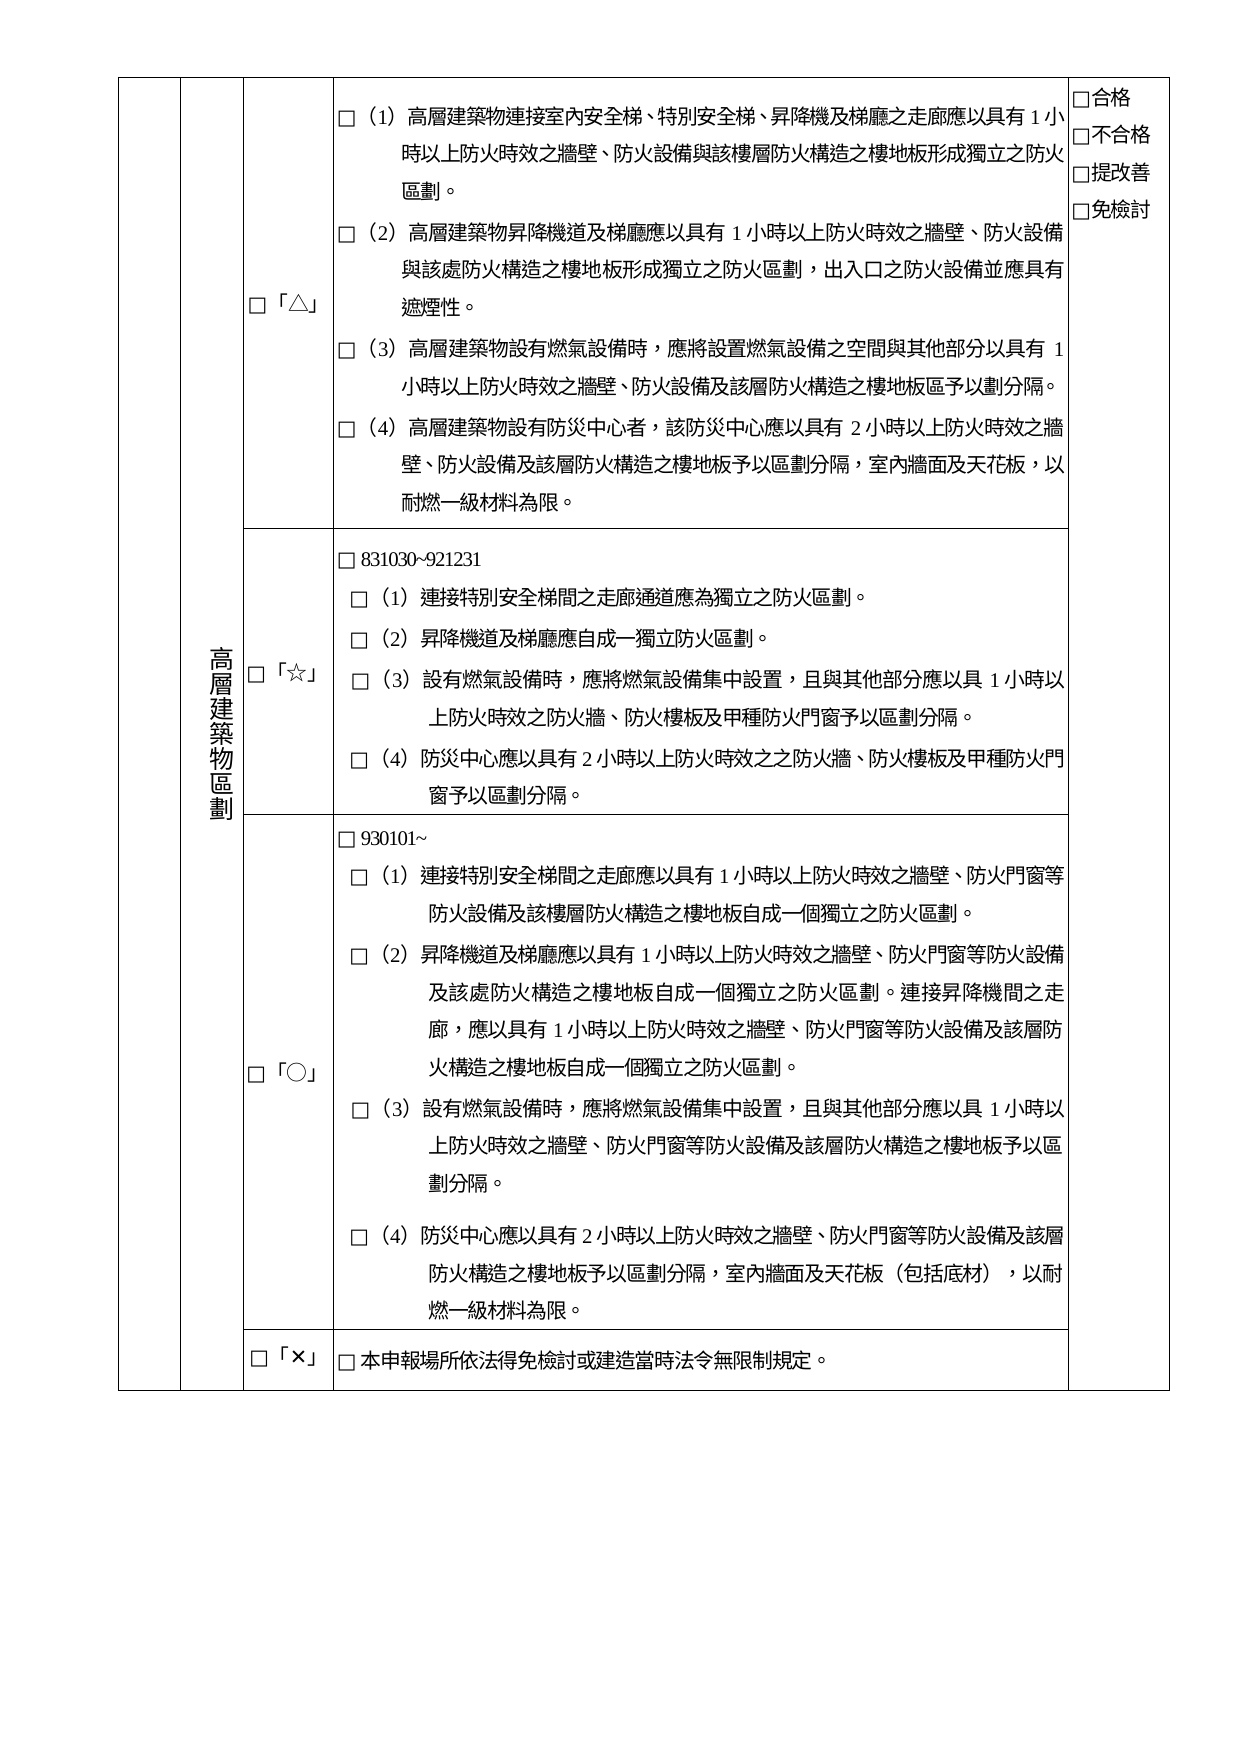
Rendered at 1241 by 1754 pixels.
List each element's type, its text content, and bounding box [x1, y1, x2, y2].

table_cell [119, 78, 180, 1389]
table_cell □「△」 [244, 78, 333, 528]
table_cell □ 831030~921231 □（1）連接特別安全梯間之走廊通道應為獨立之防火區劃。 □（2）昇降機道及梯廳應自成一獨立防火區劃。 □（3）設有燃氣設備時，應將燃氣設備集中設置，且與其他部分應以具1小時以上防火時效之防火牆、防火樓板及甲種防火門窗予以區劃分隔。 □（4）防災中心應以具有2小時以上防火時效之之防火牆、防火樓板及甲種防火門窗予以區劃分隔。 [334, 529, 1068, 814]
table_cell □「☆」 [244, 529, 333, 814]
table_cell □「○」 [244, 815, 333, 1328]
table_cell 高層建築物區劃 [181, 78, 243, 1389]
table_cell □「✕」 [244, 1330, 333, 1389]
table_cell □ 930101~ □（1）連接特別安全梯間之走廊應以具有1小時以上防火時效之牆壁、防火門窗等防火設備及該樓層防火構造之樓地板自成一個獨立之防火區劃。 □（2）昇降機道及梯廳應以具有1小時以上防火時效之牆壁、防火門窗等防火設備及該處防火構造之樓地板自成一個獨立之防火區劃。連接昇降機間之走廊，應以具有1小時以上防火時效之牆壁、防火門窗等防火設備及該層防火構造之樓地板自成一個獨立之防火區劃。 □（3）設有燃氣設備時，應將燃氣設備集中設置，且與其他部分應以具1小時以上防火時效之牆壁、防火門窗等防火設備及該層防火構造之樓地板予以區劃分隔。 □（4）防災中心應以具有2小時以上防火時效之牆壁、防火門窗等防火設備及該層防火構造之樓地板予以區劃分隔，室內牆面及天花板（包括底材），以耐燃一級材料為限。 [334, 815, 1068, 1328]
table_cell □（1）高層建築物連接室內安全梯、特別安全梯、昇降機及梯廳之走廊應以具有1小時以上防火時效之牆壁、防火設備與該樓層防火構造之樓地板形成獨立之防火區劃。 □（2）高層建築物昇降機道及梯廳應以具有1小時以上防火時效之牆壁、防火設備與該處防火構造之樓地板形成獨立之防火區劃，出入口之防火設備並應具有遮煙性。 □（3）高層建築物設有燃氣設備時，應將設置燃氣設備之空間與其他部分以具有1小時以上防火時效之牆壁、防火設備及該層防火構造之樓地板區予以劃分隔。 □（4）高層建築物設有防災中心者，該防災中心應以具有2小時以上防火時效之牆壁、防火設備及該層防火構造之樓地板予以區劃分隔，室內牆面及天花板，以耐燃一級材料為限。 [334, 78, 1068, 528]
table_cell □合格 □不合格 □提改善 □免檢討 [1069, 78, 1169, 1389]
table_cell □ 本申報場所依法得免檢討或建造當時法令無限制規定。 [334, 1330, 1068, 1389]
